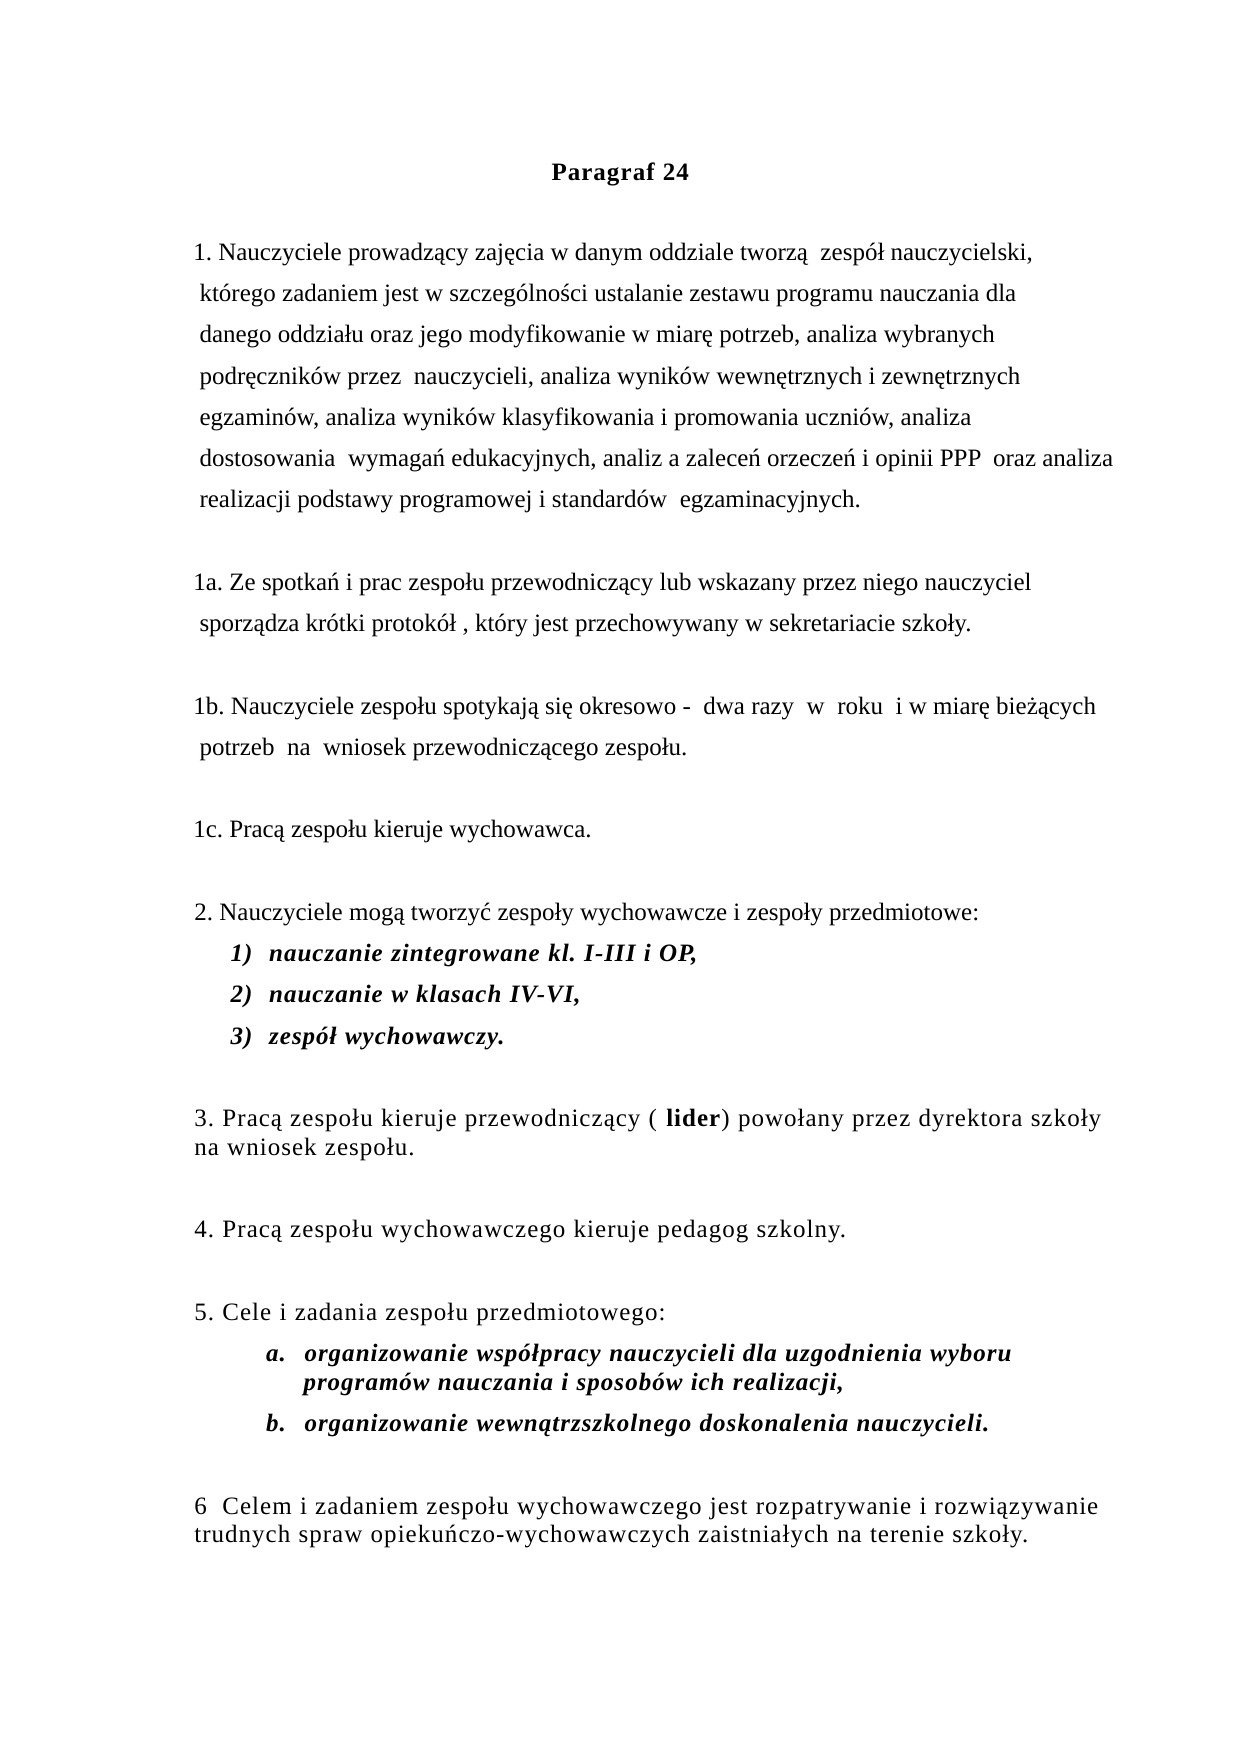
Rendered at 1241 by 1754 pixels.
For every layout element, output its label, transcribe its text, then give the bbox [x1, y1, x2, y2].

text 1a. Ze spotkań i prac zespołu przewodniczący lub wskazany przez niego nauczyciel [118, 567, 1122, 596]
list potrzeb na wniosek przewodniczącego zespołu. [118, 732, 1122, 761]
list organizowanie współpracy nauczycieli dla uzgodnienia wyboru programów nauczania i sposobów ich realizacji, [266, 1338, 1122, 1396]
list 1. Nauczyciele prowadzący zajęcia w danym oddziale tworzą zespół nauczycielski, [118, 237, 1122, 266]
list 1c. Pracą zespołu kieruje wychowawca. [118, 814, 1122, 843]
text sporządza krótki protokół , który jest przechowywany w sekretariacie szkoły. [118, 608, 1122, 637]
list 2. Nauczyciele mogą tworzyć zespoły wychowawcze i zespoły przedmiotowe: [157, 897, 1122, 926]
list 5. Cele i zadania zespołu przedmiotowego: [157, 1297, 1122, 1326]
list 6 Celem i zadaniem zespołu wychowawczego jest rozpatrywanie i rozwiązywanie trudnych spraw opiekuńczo-wychowawczych zaistniałych na terenie szkoły. [157, 1491, 1122, 1548]
list którego zadaniem jest w szczególności ustalanie zestawu programu nauczania dla [118, 278, 1122, 307]
list 4. Pracą zespołu wychowawczego kieruje pedagog szkolny. [157, 1214, 1122, 1243]
list nauczanie zintegrowane kl. I-III i OP, [230, 938, 1122, 967]
list egzaminów, analiza wyników klasyfikowania i promowania uczniów, analiza [118, 402, 1122, 431]
list dostosowania wymagań edukacyjnych, analiz a zaleceń orzeczeń i opinii PPP oraz analiza [118, 443, 1122, 472]
list nauczanie w klasach IV-VI, [230, 979, 1122, 1008]
list realizacji podstawy programowej i standardów egzaminacyjnych. [118, 484, 1122, 513]
list danego oddziału oraz jego modyfikowanie w miarę potrzeb, analiza wybranych [118, 319, 1122, 348]
list 3. Pracą zespołu kieruje przewodniczący ( lider) powołany przez dyrektora szkoły na wniosek zespołu. [157, 1103, 1122, 1161]
list podręczników przez nauczycieli, analiza wyników wewnętrznych i zewnętrznych [118, 361, 1122, 389]
list organizowanie wewnątrzszkolnego doskonalenia nauczycieli. [266, 1408, 1122, 1437]
list 1b. Nauczyciele zespołu spotykają się okresowo - dwa razy w roku i w miarę bieżących [118, 691, 1122, 719]
list zespół wychowawczy. [230, 1021, 1122, 1049]
text Paragraf 24 [118, 157, 1122, 186]
